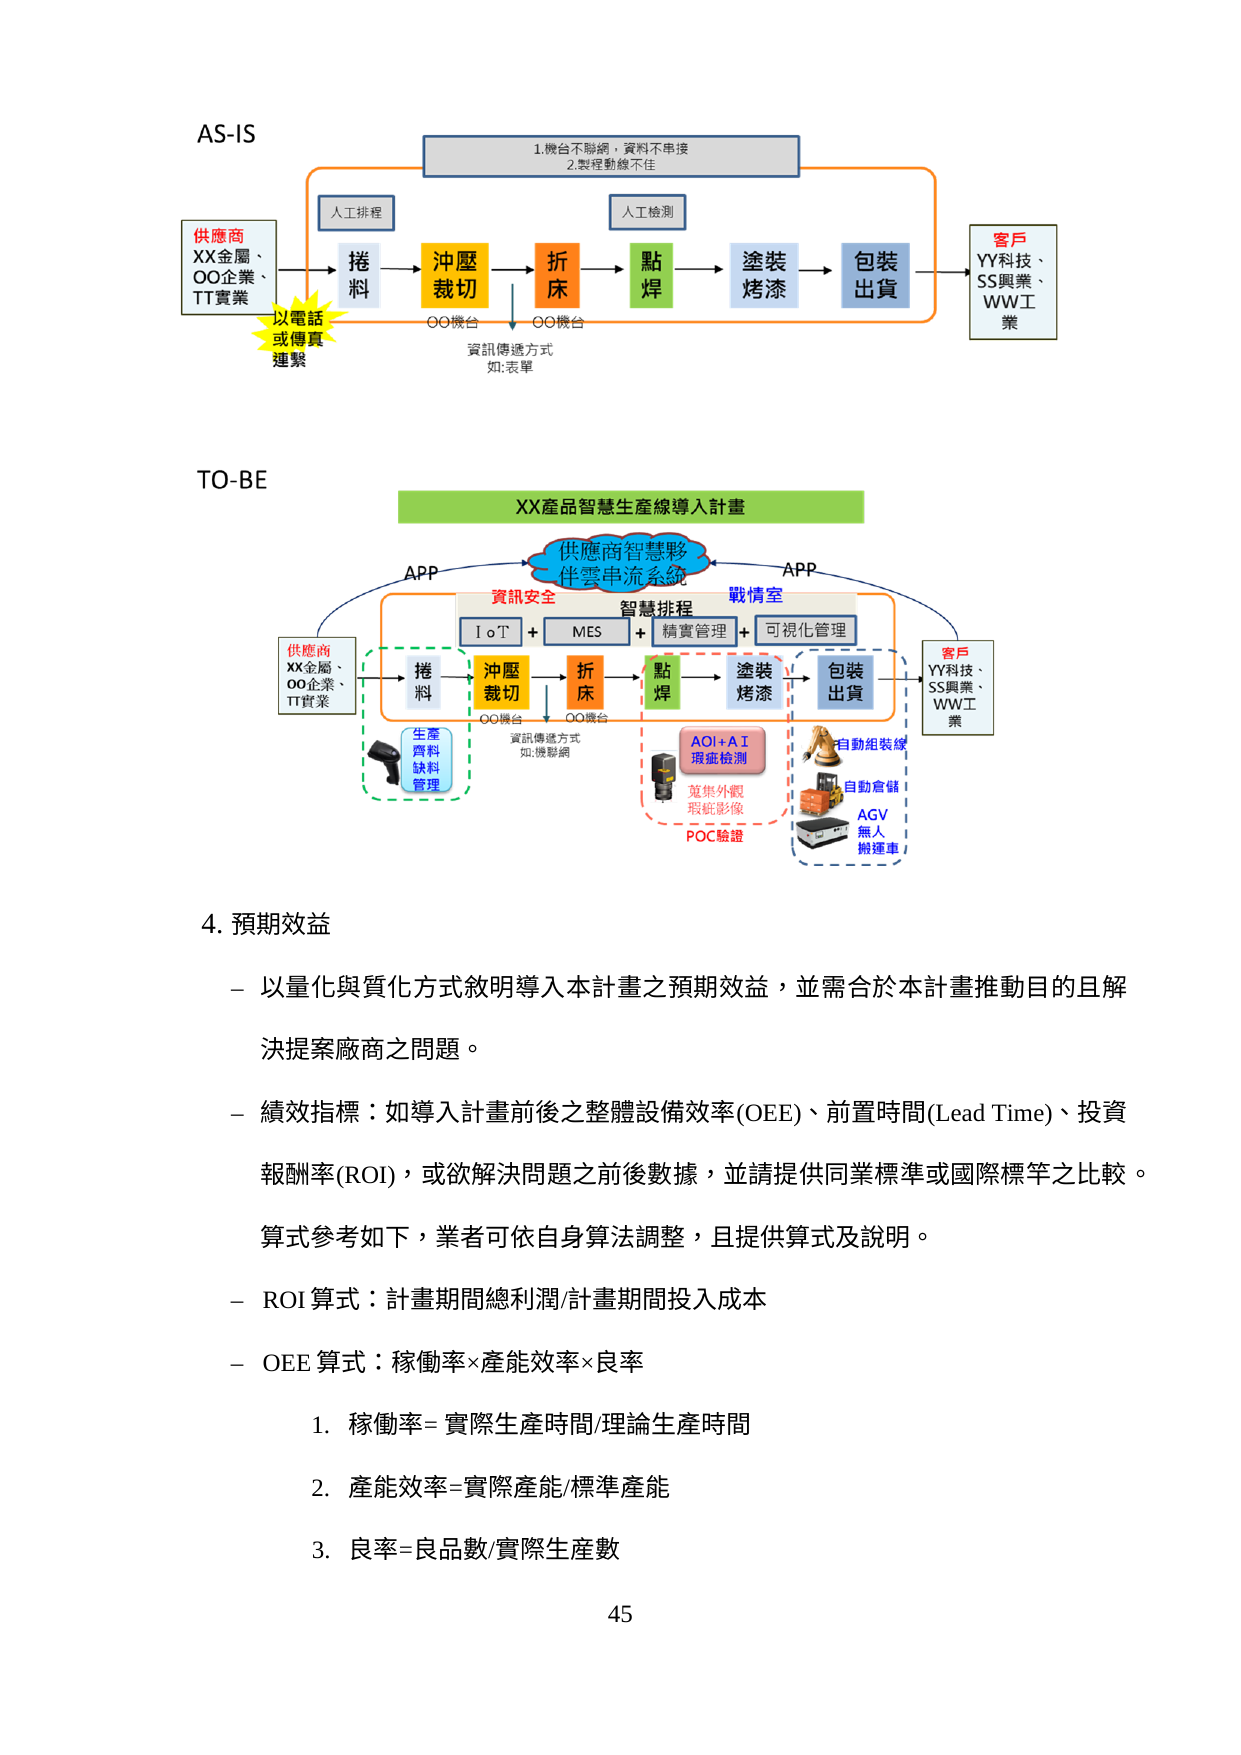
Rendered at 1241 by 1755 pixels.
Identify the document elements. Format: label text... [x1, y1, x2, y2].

text – ROI算式：計畫期間總利潤/計畫期間投入成本 [112, 1256, 1128, 1319]
list 預期效益 [201, 69, 1128, 944]
text – 以量化與質化方式敘明導入本計畫之預期效益，並需合於本計畫推動目的且解決提案廠商之問題。 [231, 944, 1128, 1069]
list 產能效率=實際產能/標準產能 [311, 1444, 1128, 1506]
text – OEE算式：稼働率×產能效率×良率 [112, 1319, 1128, 1381]
text – 績效指標：如導入計畫前後之整體設備效率(OEE)、前置時間(Lead Time)、投資報酬率(ROI)，或欲解決問題之前後數據，並請提供同業標準或國際標竿之比較。算式參考如下，業者可依自身算法調整，且提供算式及說明。 [231, 1069, 1128, 1256]
list 良率=良品數/實際生産數 [312, 1506, 1128, 1569]
list 稼働率= 實際生產時間/理論生產時間 [311, 1381, 1128, 1444]
